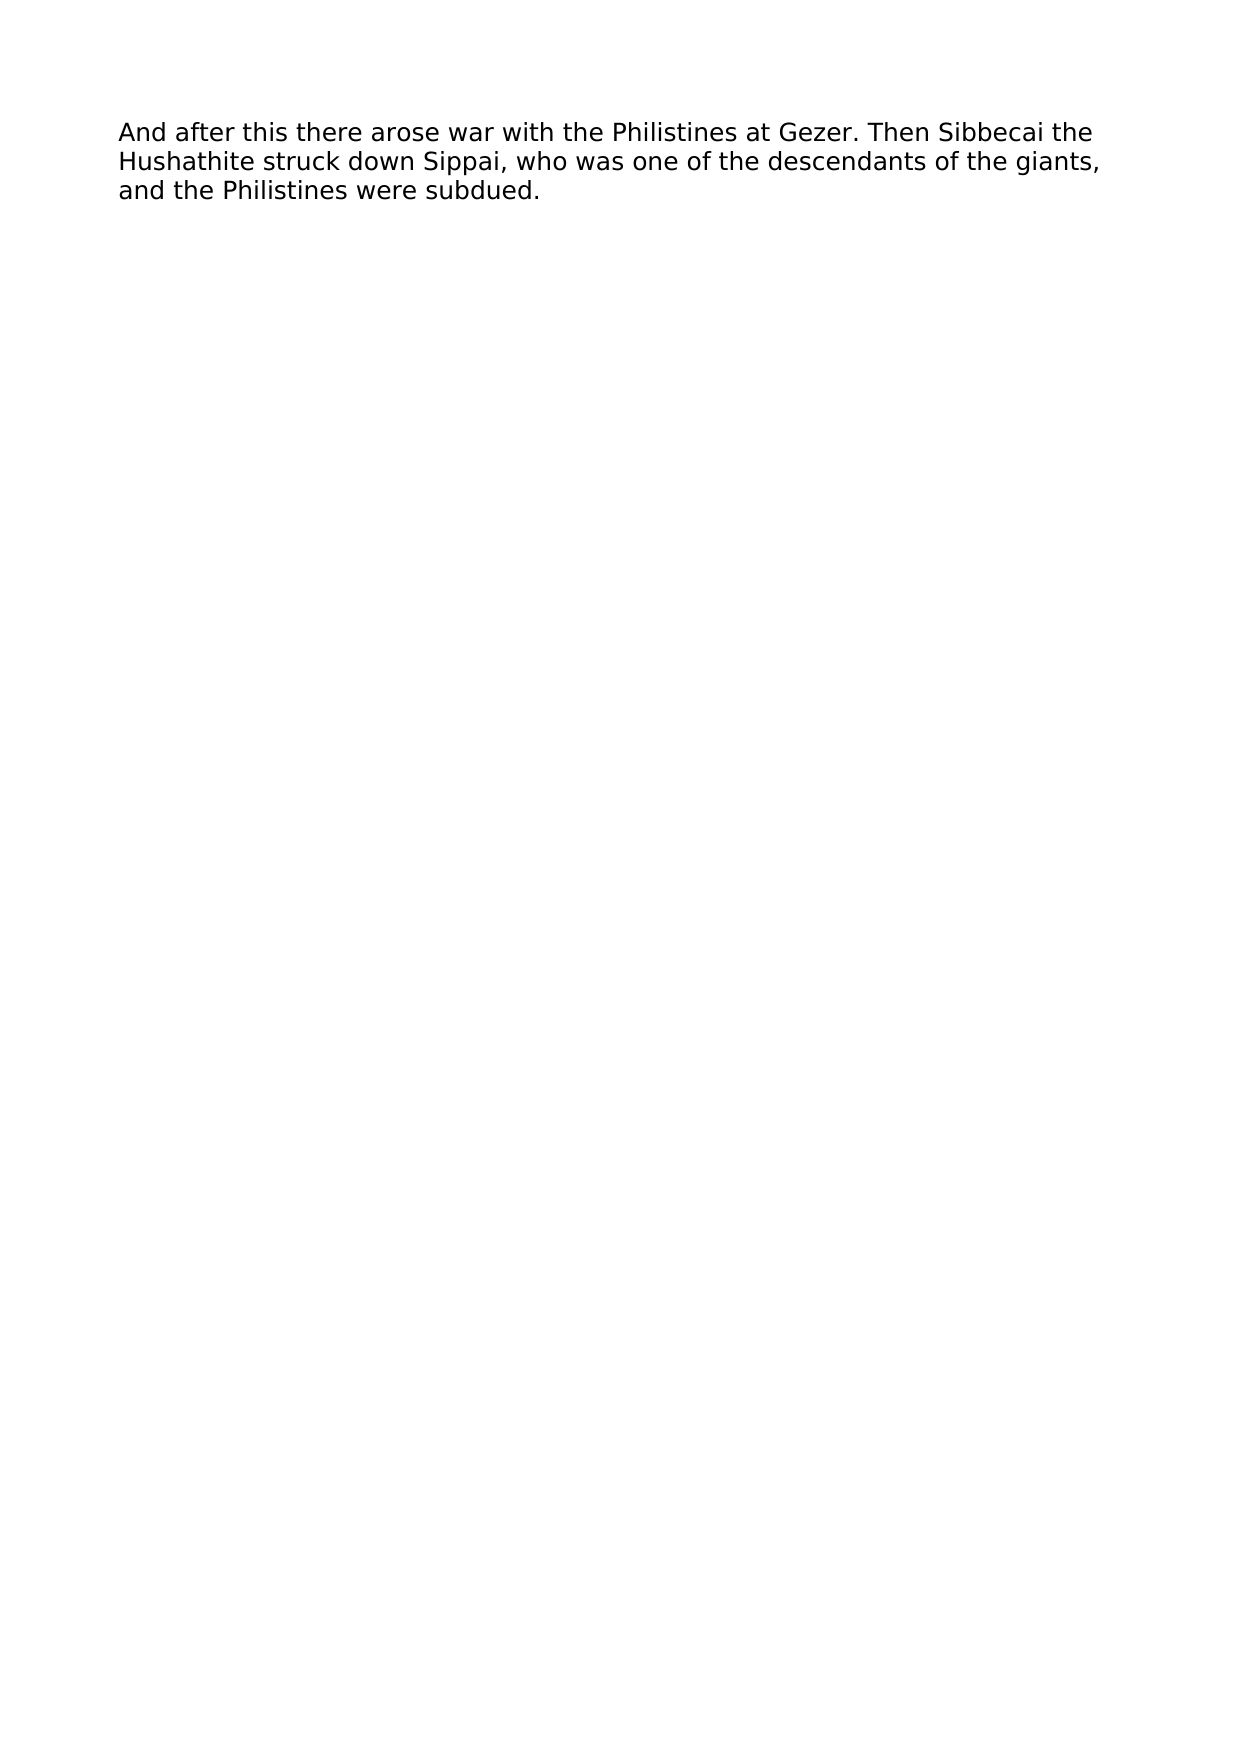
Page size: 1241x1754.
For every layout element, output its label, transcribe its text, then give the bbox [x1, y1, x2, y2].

text And after this there arose war with the Philistines at Gezer. Then Sibbecai the Hushathite struck down Sippai, who was one of the descendants of the giants, and the Philistines were subdued. [118, 118, 1122, 206]
